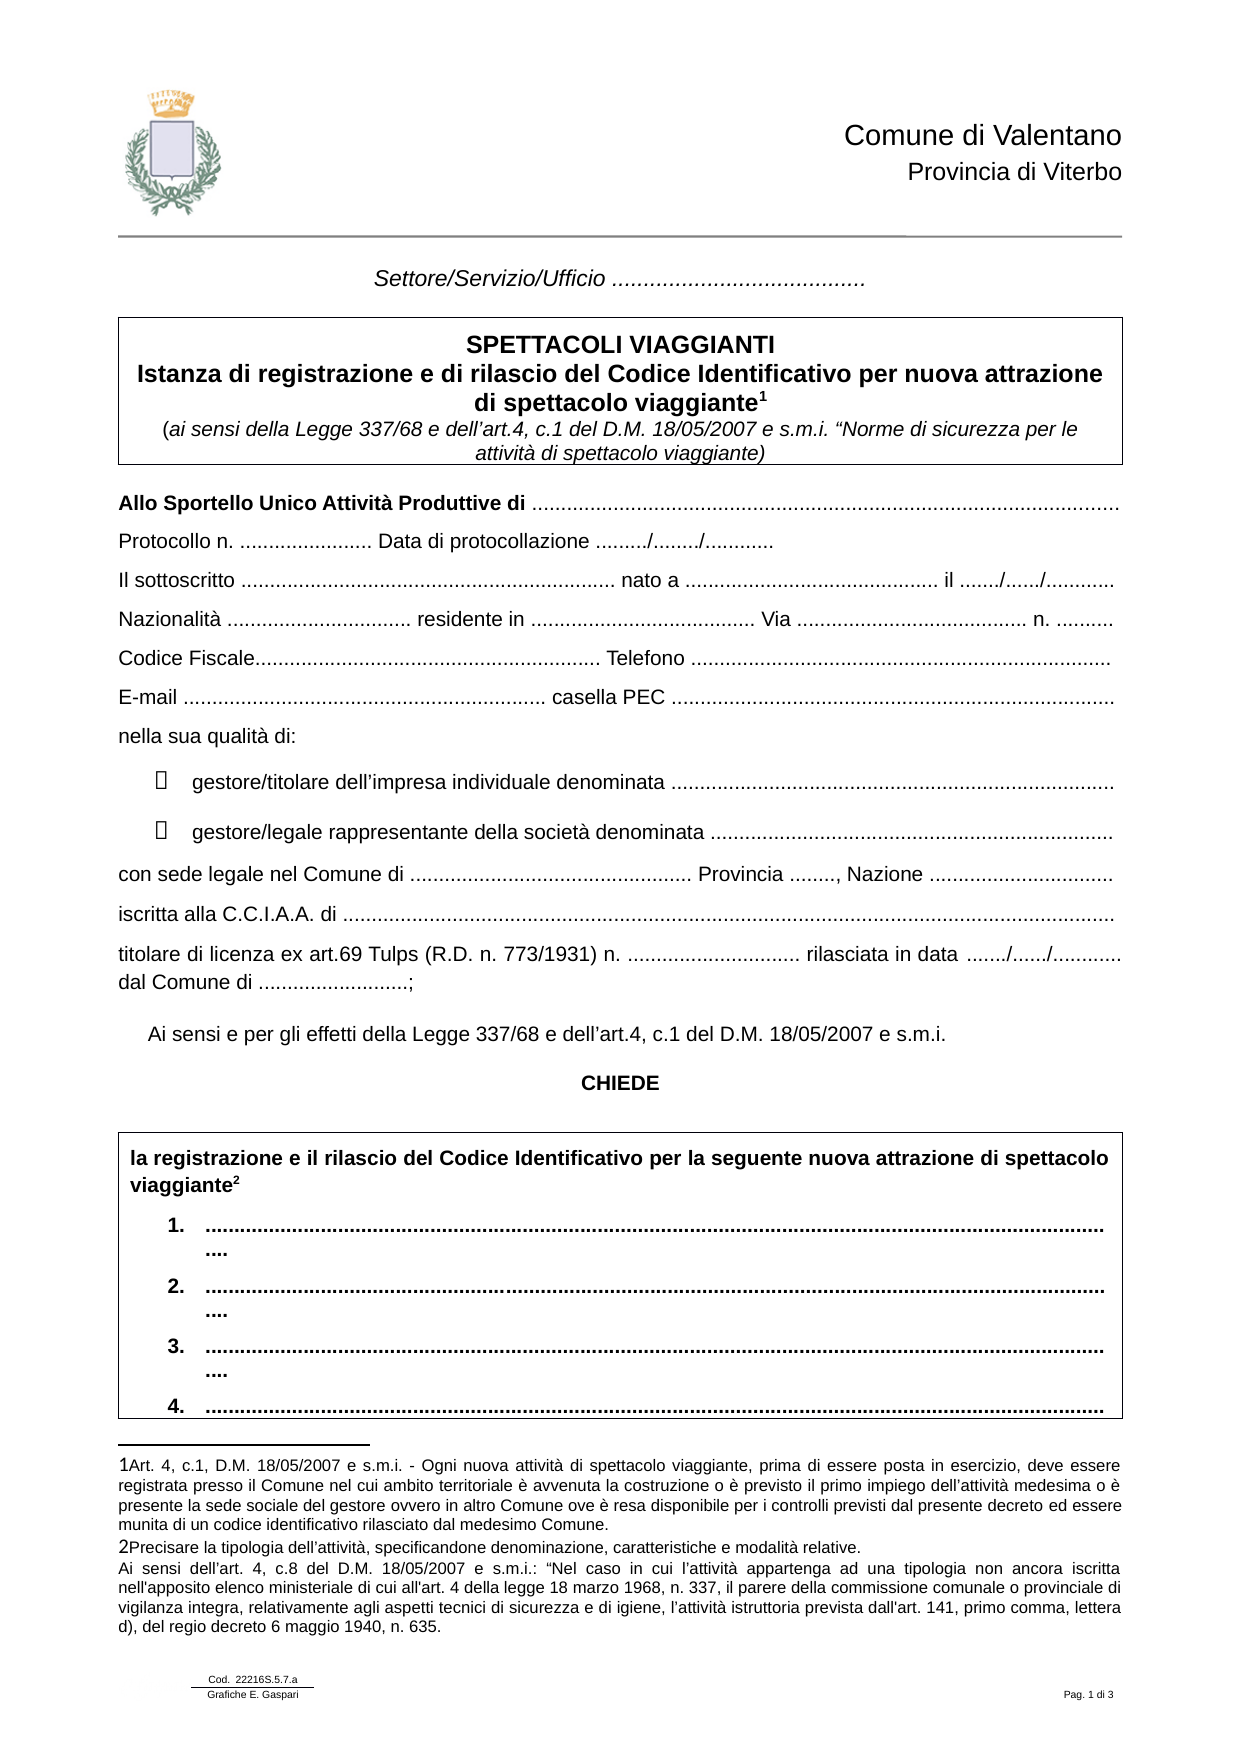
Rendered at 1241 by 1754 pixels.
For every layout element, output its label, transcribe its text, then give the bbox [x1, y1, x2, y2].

text Comune di Valentano [224, 118, 1122, 152]
text Ai sensi e per gli effetti della Legge 337/68 e dell’art.4, c.1 del D.M. 18/05/2007 e s.m.i. [118, 1022, 1122, 1046]
text Codice Fiscale............................................................ Telefono ......................................................................... [118, 646, 1122, 670]
text nella sua qualità di: [118, 723, 1122, 747]
picture [122, 87, 224, 219]
text Provincia di Viterbo [224, 157, 1122, 185]
text iscritta alla C.C.I.A.A. di ...................................................................................................................................... [118, 902, 1122, 926]
text Protocollo n. ....................... Data di protocollazione ........./......../............ [118, 529, 1122, 553]
table_header la registrazione e il rilascio del Codice Identificativo per la seguente nuova attrazione di spettacolo viaggiante ................................................................................................................................................................ ................................................................................................................................................................ ................................................................................................................................................................ ................................................................................................................................................................ ................................................................................................................................................................ e, per tale finalità: la verifica dell’idoneità della documentazione tecnica illustrativa e certificativa allegata, sottoscritta da professionista abilitato, direttamente o tramite apposita certificazione da parte di organismo di certificazione accreditato, atta a dimostrare la sussistenza dei requisiti tecnici di cui all'art.3 del D.M. 18/05/2007 e s.m.i., comprensiva di: a) copia del manuale di uso e manutenzione dell’attività, redatto dal costruttore con le istruzioni complete, incluse quelle relative al montaggio e smontaggio, al funzionamento e alla manutenzione; b) copia del libretto dell’attività. di sottoporre l’attività ad un controllo di regolare funzionamento nelle ordinarie condizioni di esercizio e di accertare l’esistenza di un verbale di collaudo redatto da professionista abilitato o di apposita certificazione da parte di organismo di certificazione accreditato. Ai fini della competenza della Commissione di vigilanza, si evidenzia che la capienza presunta di ogni singola attrazione è  inferiore  superiore ai 1.300 posti. [119, 1133, 1122, 1418]
text Il sottoscritto ................................................................. nato a ............................................ il ......./....../............ [118, 568, 1122, 592]
text titolare di licenza ex art.69 Tulps (R.D. n. 773/1931) n. .............................. rilasciata in data ......./....../............ dal Comune di ..........................; [118, 942, 1122, 994]
text Nazionalità ................................ residente in ....................................... Via ........................................ n. .......... [118, 607, 1122, 631]
table_header SPETTACOLI VIAGGIANTI Istanza di registrazione e di rilascio del Codice Identificativo per nuova attrazione di spettacolo viaggiante (ai sensi della Legge 337/68 e dell’art.4, c.1 del D.M. 18/05/2007 e s.m.i. “Norme di sicurezza per le attività di spettacolo viaggiante) [119, 318, 1122, 464]
text Allo Sportello Unico Attività Produttive di [118, 490, 1122, 514]
text Settore/Servizio/Ufficio ........................................ [118, 265, 1122, 291]
text  gestore/titolare dell’impresa individuale denominata ............................................................................. [153, 762, 1122, 796]
text  gestore/legale rappresentante della società denominata ...................................................................... [153, 812, 1122, 846]
subtitle CHIEDE [118, 1071, 1122, 1095]
text con sede legale nel Comune di ................................................. Provincia ........, Nazione ................................ [118, 862, 1122, 886]
text E-mail ............................................................... casella PEC ............................................................................. [118, 685, 1122, 709]
